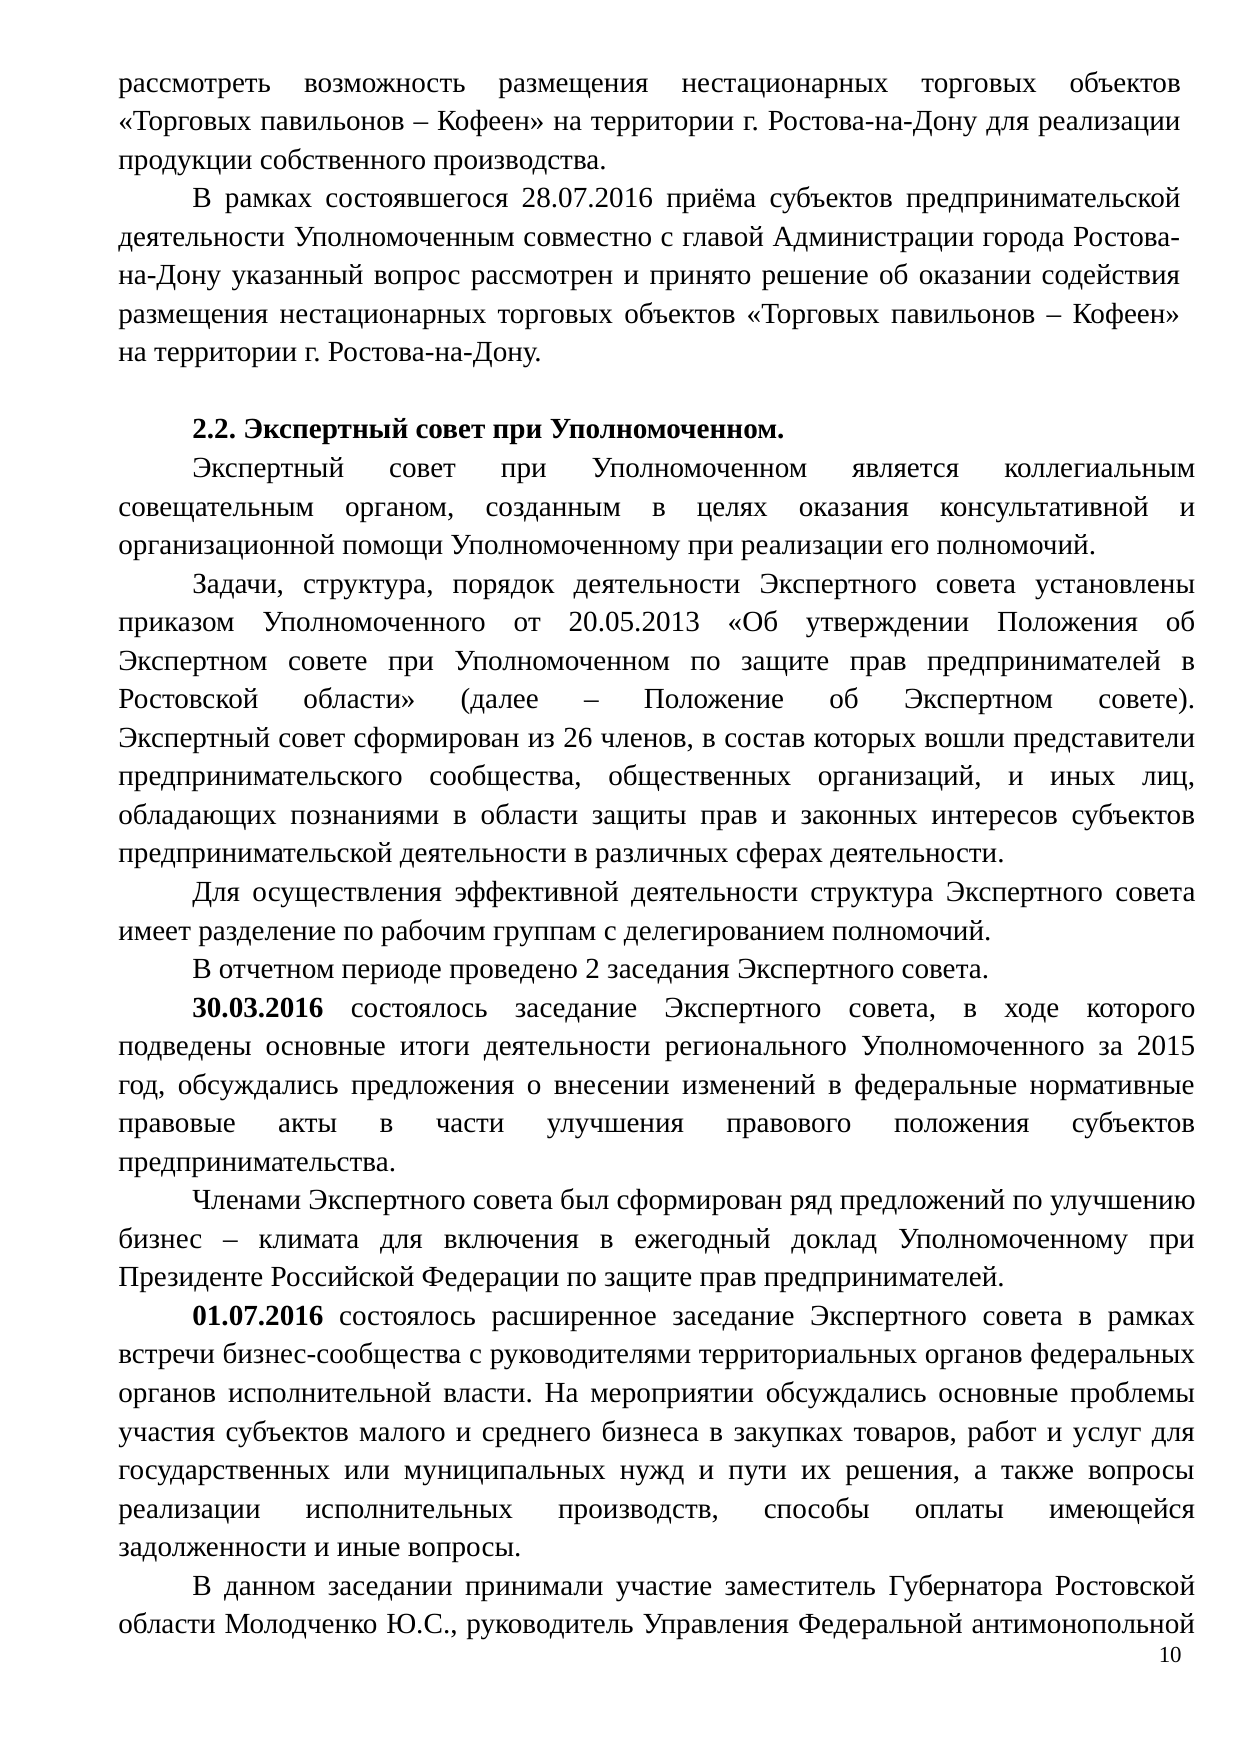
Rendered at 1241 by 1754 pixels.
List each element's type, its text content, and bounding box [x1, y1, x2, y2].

text В отчетном периоде проведено 2 заседания Экспертного совета. [118, 951, 1196, 985]
text 01.07.2016 состоялось расширенное заседание Экспертного совета в рамках встречи бизнес-сообщества с руководителями территориальных органов федеральных органов исполнительной власти. На мероприятии обсуждались основные проблемы участия субъектов малого и среднего бизнеса в закупках товаров, работ и услуг для государственных или муниципальных нужд и пути их решения, а также вопросы реализации исполнительных производств, способы оплаты имеющейся задолженности и иные вопросы. [118, 1298, 1196, 1563]
text Для осуществления эффективной деятельности структура Экспертного совета имеет разделение по рабочим группам с делегированием полномочий. [118, 874, 1196, 946]
text Экспертный совет при Уполномоченном является коллегиальным совещательным органом, созданным в целях оказания консультативной и организационной помощи Уполномоченному при реализации его полномочий. [118, 450, 1196, 561]
text Членами Экспертного совета был сформирован ряд предложений по улучшению бизнес – климата для включения в ежегодный доклад Уполномоченному при Президенте Российской Федерации по защите прав предпринимателей. [118, 1182, 1196, 1293]
text 30.03.2016 состоялось заседание Экспертного совета, в ходе которого подведены основные итоги деятельности регионального Уполномоченного за 2015 год, обсуждались предложения о внесении изменений в федеральные нормативные правовые акты в части улучшения правового положения субъектов предпринимательства. [118, 990, 1196, 1177]
text рассмотреть возможность размещения нестационарных торговых объектов «Торговых павильонов – Кофеен» на территории г. Ростова-на-Дону для реализации продукции собственного производства. [118, 65, 1181, 175]
text Задачи, структура, порядок деятельности Экспертного совета установлены приказом Уполномоченного от 20.05.2013 «Об утверждении Положения об Экспертном совете при Уполномоченном по защите прав предпринимателей в Ростовской области» (далее – Положение об Экспертном совете). Экспертный совет сформирован из 26 членов, в состав которых вошли представители предпринимательского сообщества, общественных организаций, и иных лиц, обладающих познаниями в области защиты прав и законных интересов субъектов предпринимательской деятельности в различных сферах деятельности. [118, 566, 1196, 869]
text 2.2. Экспертный совет при Уполномоченном. [118, 412, 1196, 445]
text В рамках состоявшегося 28.07.2016 приёма субъектов предпринимательской деятельности Уполномоченным совместно с главой Администрации города Ростова-на-Дону указанный вопрос рассмотрен и принято решение об оказании содействия размещения нестационарных торговых объектов «Торговых павильонов – Кофеен» на территории г. Ростова-на-Дону. [118, 180, 1181, 368]
text В данном заседании принимали участие заместитель Губернатора Ростовской области Молодченко Ю.С., руководитель Управления Федеральной антимонопольной [118, 1568, 1196, 1640]
